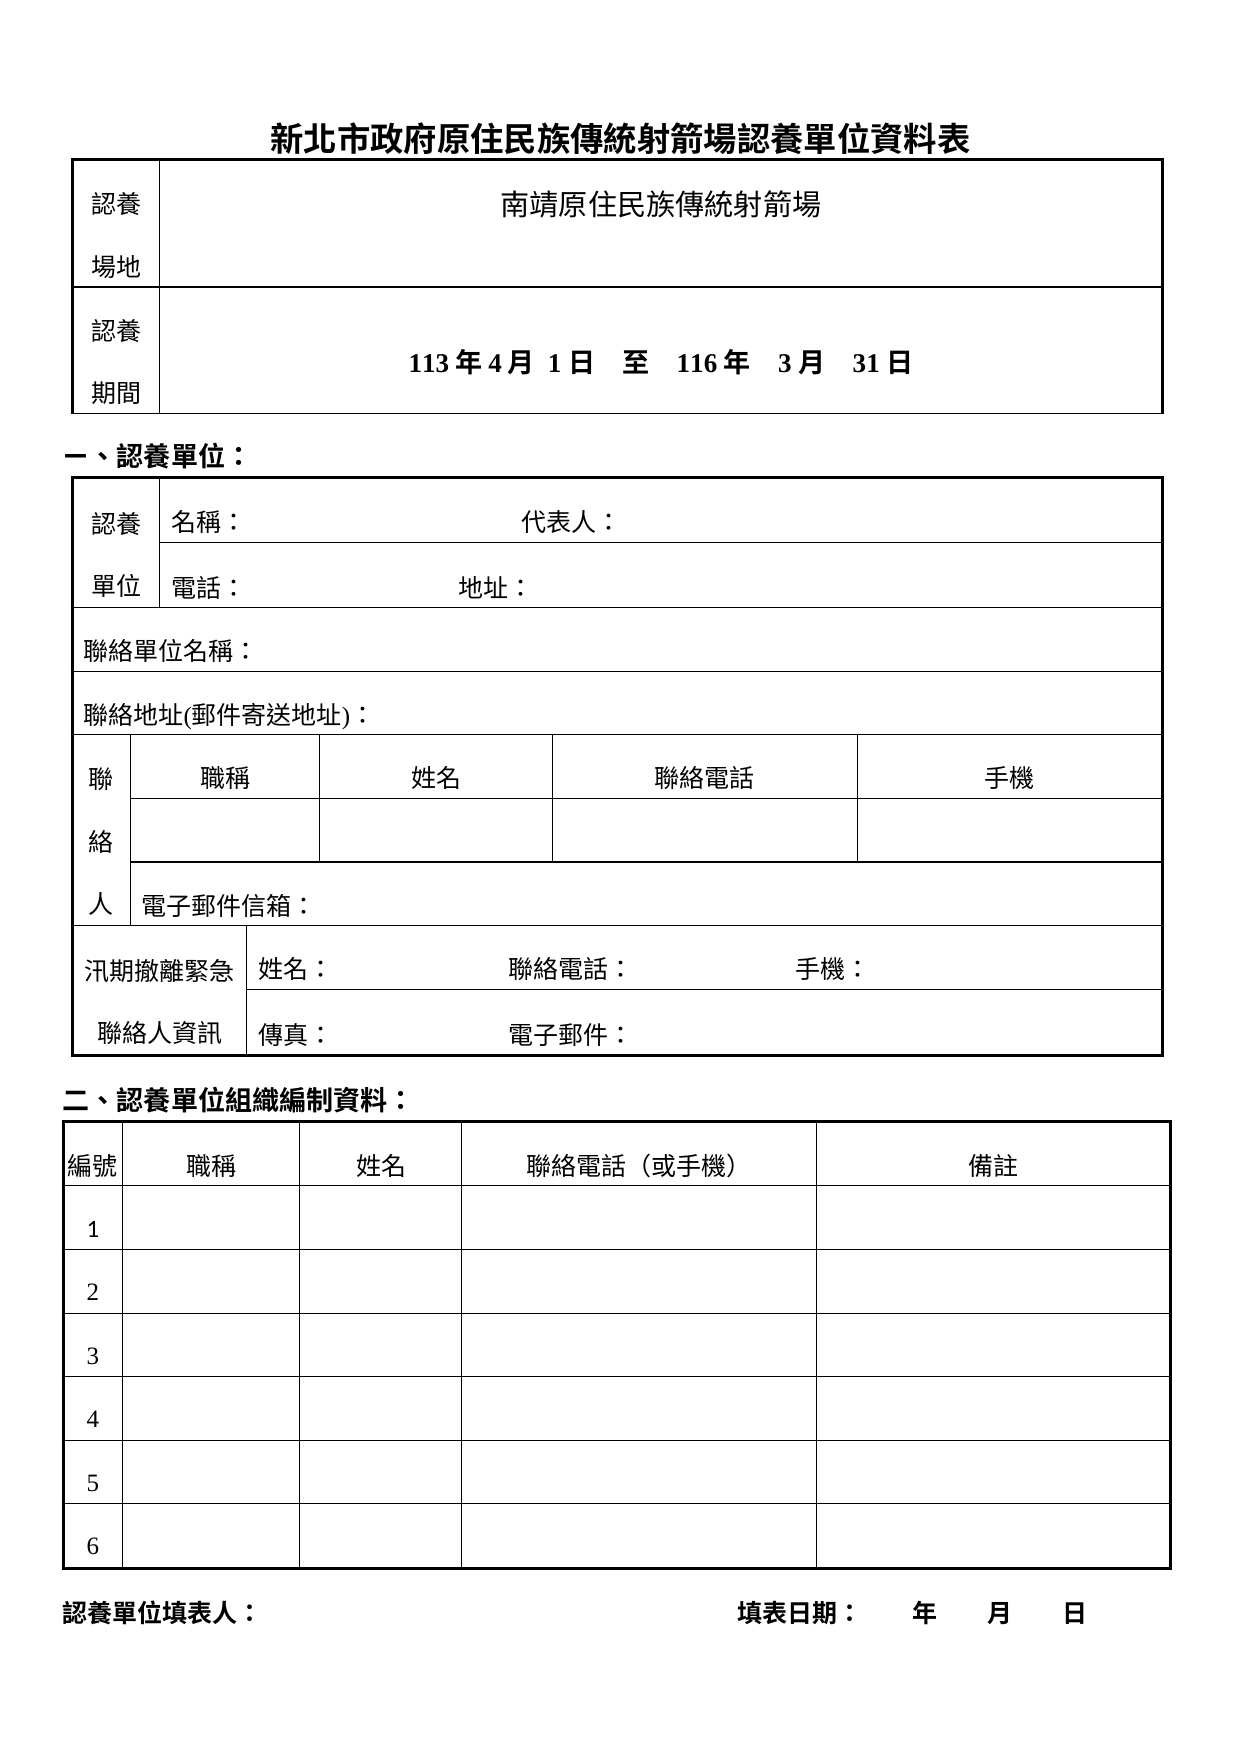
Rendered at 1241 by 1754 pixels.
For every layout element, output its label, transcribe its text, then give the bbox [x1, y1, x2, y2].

table_header 職稱 [123, 1123, 299, 1185]
table_header 名稱： 代表人： [160, 479, 1161, 542]
table_cell [123, 1250, 299, 1312]
table_cell [462, 1441, 816, 1503]
table_cell 113 年4月 1 日 至 116 年 3 月 31 日 [160, 288, 1161, 412]
table_cell 3 [65, 1314, 122, 1376]
text 認養單位填表人： 填表日期： 年 月 日 [62, 1570, 1165, 1632]
table_cell [462, 1377, 816, 1439]
table_cell [817, 1250, 1169, 1312]
text 新北市政府原住民族傳統射箭場認養單位資料表 [75, 96, 1165, 158]
table_cell 2 [65, 1250, 122, 1312]
table_cell [817, 1186, 1169, 1249]
table_cell [462, 1504, 816, 1567]
table_cell [300, 1250, 461, 1312]
table_cell [300, 1504, 461, 1567]
table_cell [123, 1377, 299, 1439]
table_cell [300, 1314, 461, 1376]
table_cell [462, 1314, 816, 1376]
table_cell 4 [65, 1377, 122, 1439]
table_cell [817, 1504, 1169, 1567]
table_cell [320, 799, 552, 861]
table_cell [300, 1186, 461, 1249]
table_cell [817, 1441, 1169, 1503]
table_cell 聯絡電話 [553, 735, 857, 798]
table_cell 姓名： 聯絡電話： 手機： [247, 926, 1161, 988]
table_cell 手機 [858, 735, 1161, 798]
table_cell 職稱 [131, 735, 319, 798]
table_cell [858, 799, 1161, 861]
table_cell 6 [65, 1504, 122, 1567]
table_cell 聯絡地址(郵件寄送地址)： [74, 672, 1161, 734]
table_cell 聯絡單位名稱： [74, 608, 1161, 671]
table_header 認養單位 [74, 479, 159, 607]
table_cell 聯 絡 人 [74, 735, 130, 925]
table_cell 傳真： 電子郵件： [247, 990, 1161, 1054]
table_cell [300, 1377, 461, 1439]
table_cell 1 [65, 1186, 122, 1249]
table_cell 電子郵件信箱： [131, 863, 1161, 925]
table_cell [123, 1504, 299, 1567]
text ㄧ、認養單位： [62, 413, 1165, 476]
table_cell [817, 1314, 1169, 1376]
table_cell [131, 799, 319, 861]
table_cell [462, 1186, 816, 1249]
table_cell 電話： 地址： [160, 543, 1161, 607]
table_cell 認養期間 [74, 288, 159, 412]
table_cell 姓名 [320, 735, 552, 798]
table_header 聯絡電話（或手機） [462, 1123, 816, 1185]
text 二、認養單位組織編制資料： [62, 1057, 1165, 1120]
table_cell 汛期撤離緊急聯絡人資訊 [74, 926, 246, 1054]
table_cell 5 [65, 1441, 122, 1503]
table_cell [123, 1186, 299, 1249]
table_cell [817, 1377, 1169, 1439]
table_header 姓名 [300, 1123, 461, 1185]
table_header 南靖原住民族傳統射箭場 [160, 161, 1161, 286]
table_cell [123, 1314, 299, 1376]
table_header 編號 [65, 1123, 122, 1185]
table_cell [462, 1250, 816, 1312]
table_cell [300, 1441, 461, 1503]
table_header 備註 [817, 1123, 1169, 1185]
table_cell [123, 1441, 299, 1503]
table_cell [553, 799, 857, 861]
table_header 認養場地 [74, 161, 159, 286]
